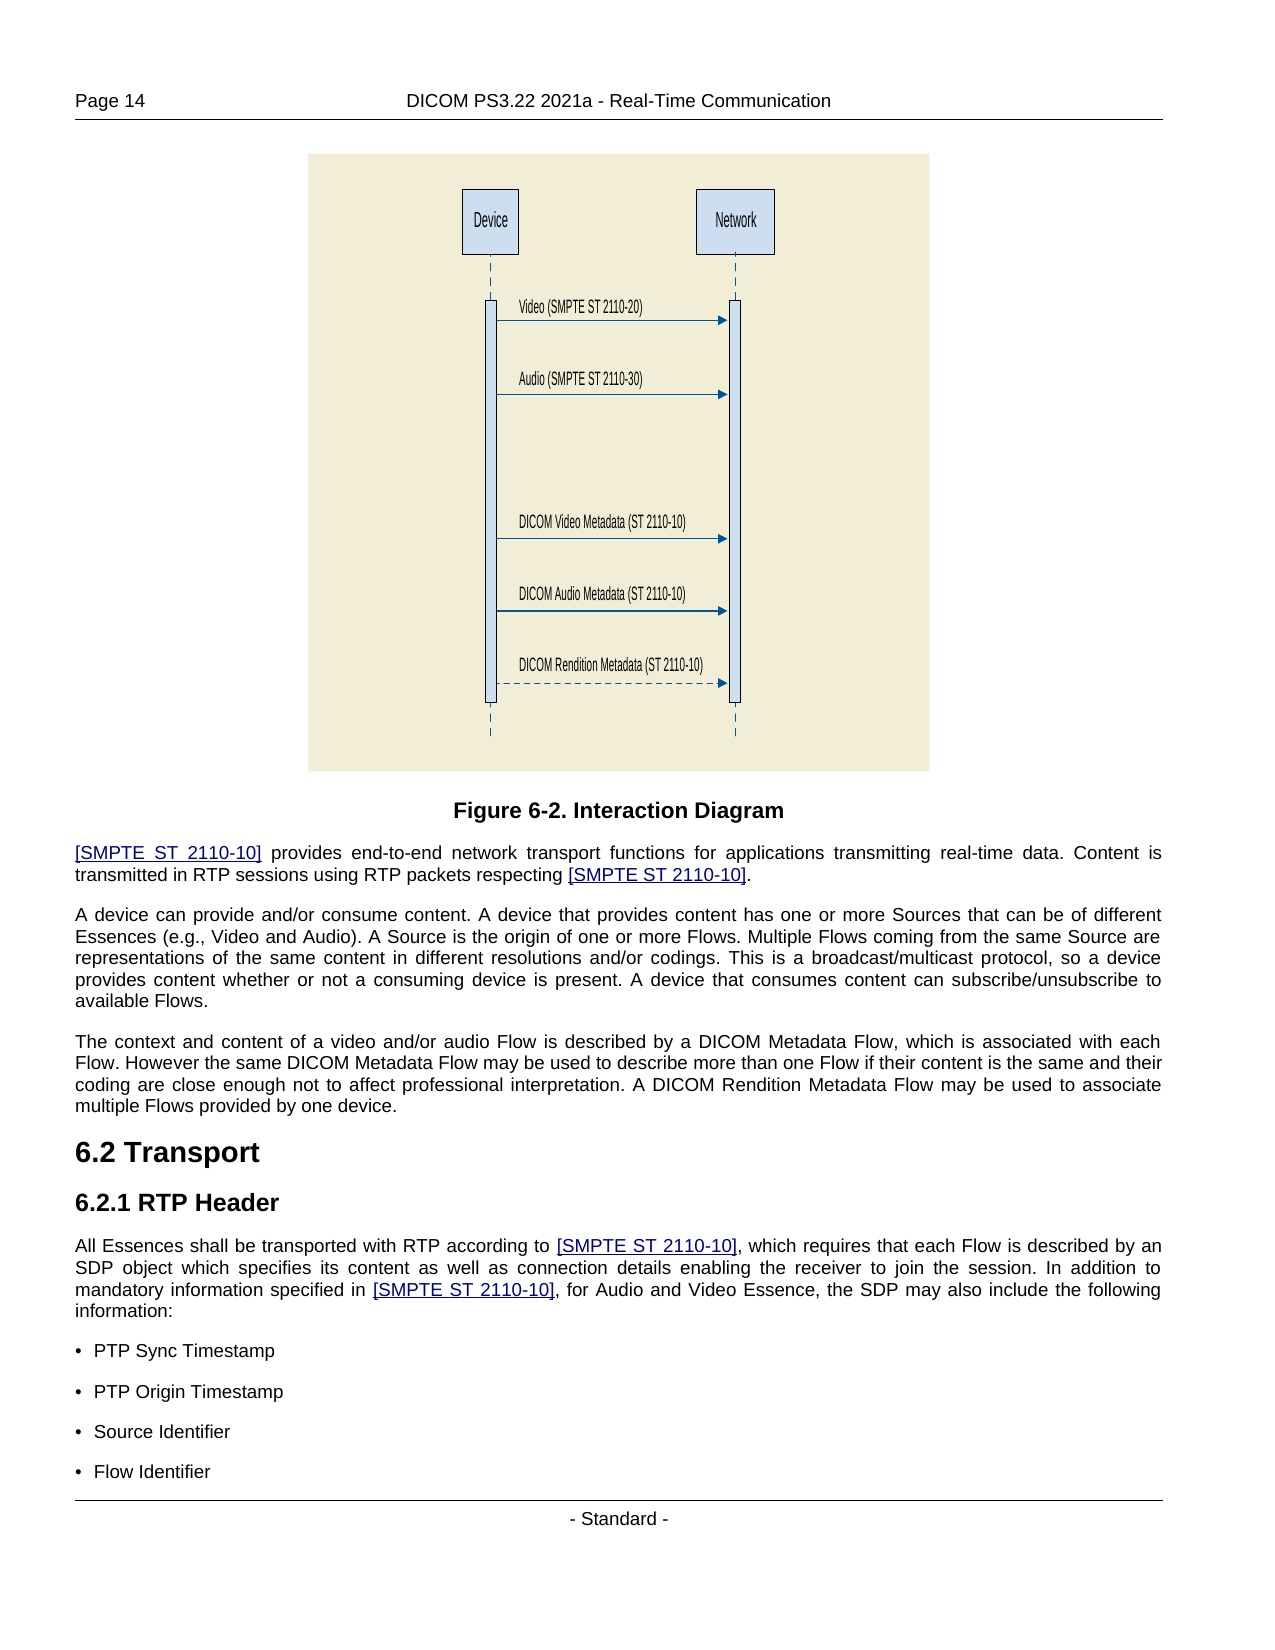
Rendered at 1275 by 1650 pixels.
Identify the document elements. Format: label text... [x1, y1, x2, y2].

text All Essences shall be transported with RTP according to [SMPTE ST 2110-10], which requires that each Flow is described by an SDP object which specifies its content as well as connection details enabling the receiver to join the session. In addition to mandatory information specified in [SMPTE ST 2110-10], for Audio and Video Essence, the SDP may also include the following information: [75, 1235, 1162, 1322]
text The context and content of a video and/or audio Flow is described by a DICOM Metadata Flow, which is associated with each Flow. However the same DICOM Metadata Flow may be used to describe more than one Flow if their content is the same and their coding are close enough not to affect professional interpretation. A DICOM Rendition Metadata Flow may be used to associate multiple Flows provided by one device. [75, 1031, 1162, 1117]
text 6.2 Transport [75, 1136, 1162, 1169]
text • PTP Origin Timestamp [75, 1381, 1162, 1402]
text • Flow Identifier [75, 1461, 1162, 1483]
text • Source Identifier [75, 1421, 1162, 1442]
text A device can provide and/or consume content. A device that provides content has one or more Sources that can be of different Essences (e.g., Video and Audio). A Source is the origin of one or more Flows. Multiple Flows coming from the same Source are representations of the same content in different resolutions and/or codings. This is a broadcast/multicast protocol, so a device provides content whether or not a consuming device is present. A device that consumes content can subscribe/unsubscribe to available Flows. [75, 904, 1162, 1012]
text • PTP Sync Timestamp [75, 1340, 1162, 1362]
text Figure 6-2. Interaction Diagram [75, 797, 1162, 823]
text 6.2.1 RTP Header [75, 1188, 1162, 1217]
text [SMPTE ST 2110-10] provides end-to-end network transport functions for applications transmitting real-time data. Content is transmitted in RTP sessions using RTP packets respecting [SMPTE ST 2110-10]. [75, 842, 1162, 885]
